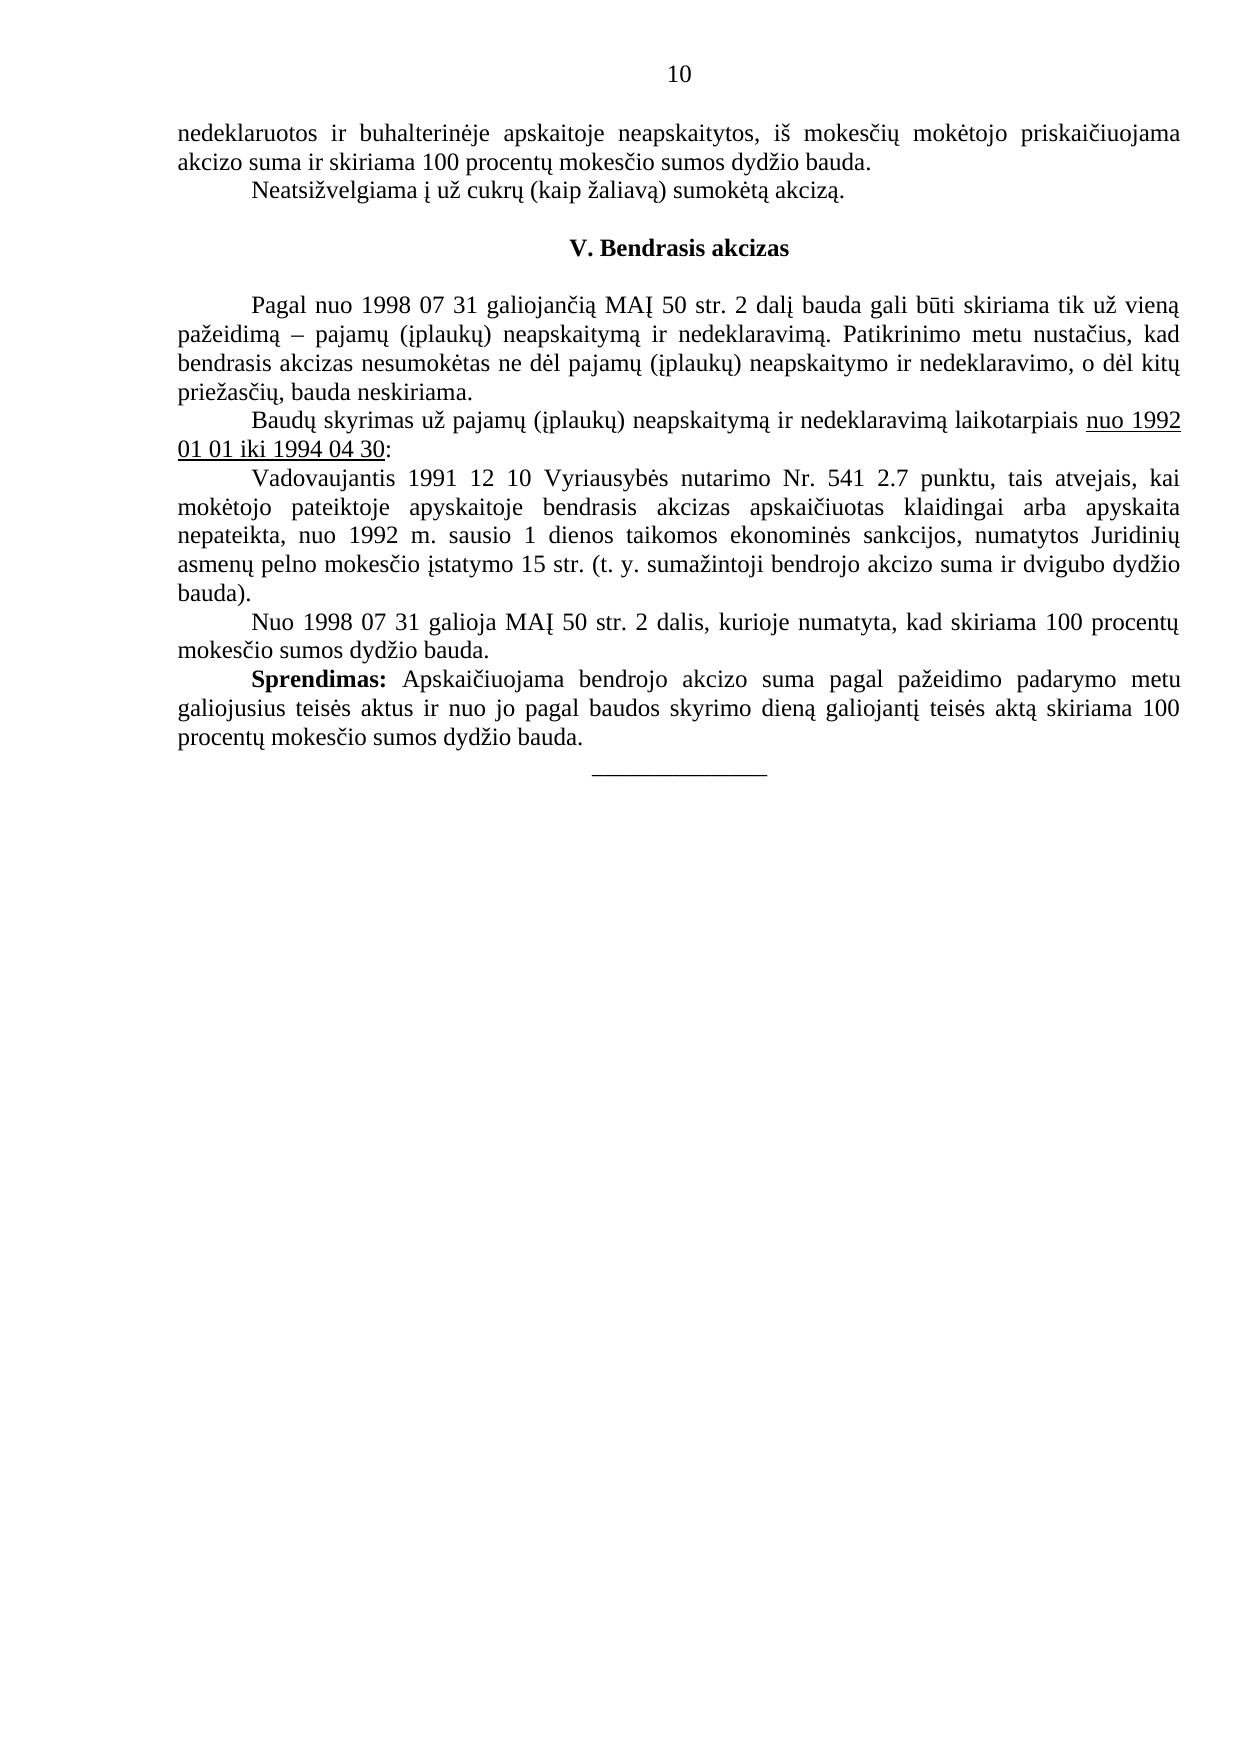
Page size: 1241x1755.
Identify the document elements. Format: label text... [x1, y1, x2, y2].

text Nuo 1998 07 31 galioja MAĮ 50 str. 2 dalis, kurioje numatyta, kad skiriama 100 procentų mokesčio sumos dydžio bauda. [177, 607, 1181, 664]
text Neatsižvelgiama į už cukrų (kaip žaliavą) sumokėtą akcizą. [177, 176, 1181, 204]
text nedeklaruotos ir buhalterinėje apskaitoje neapskaitytos, iš mokesčių mokėtojo priskaičiuojama akcizo suma ir skiriama 100 procentų mokesčio sumos dydžio bauda. [177, 118, 1181, 176]
text Sprendimas: Apskaičiuojama bendrojo akcizo suma pagal pažeidimo padarymo metu galiojusius teisės aktus ir nuo jo pagal baudos skyrimo dieną galiojantį teisės aktą skiriama 100 procentų mokesčio sumos dydžio bauda. [177, 664, 1181, 751]
text Baudų skyrimas už pajamų (įplaukų) neapskaitymą ir nedeklaravimą laikotarpiais nuo 1992 01 01 iki 1994 04 30: [177, 406, 1181, 463]
text V. Bendrasis akcizas [177, 233, 1181, 262]
text ______________ [177, 751, 1181, 779]
text Vadovaujantis 1991 12 10 Vyriausybės nutarimo Nr. 541 2.7 punktu, tais atvejais, kai mokėtojo pateiktoje apyskaitoje bendrasis akcizas apskaičiuotas klaidingai arba apyskaita nepateikta, nuo 1992 m. sausio 1 dienos taikomos ekonominės sankcijos, numatytos Juridinių asmenų pelno mokesčio įstatymo 15 str. (t. y. sumažintoji bendrojo akcizo suma ir dvigubo dydžio bauda). [177, 463, 1181, 607]
text Pagal nuo 1998 07 31 galiojančią MAĮ 50 str. 2 dalį bauda gali būti skiriama tik už vieną pažeidimą – pajamų (įplaukų) neapskaitymą ir nedeklaravimą. Patikrinimo metu nustačius, kad bendrasis akcizas nesumokėtas ne dėl pajamų (įplaukų) neapskaitymo ir nedeklaravimo, o dėl kitų priežasčių, bauda neskiriama. [177, 291, 1181, 406]
